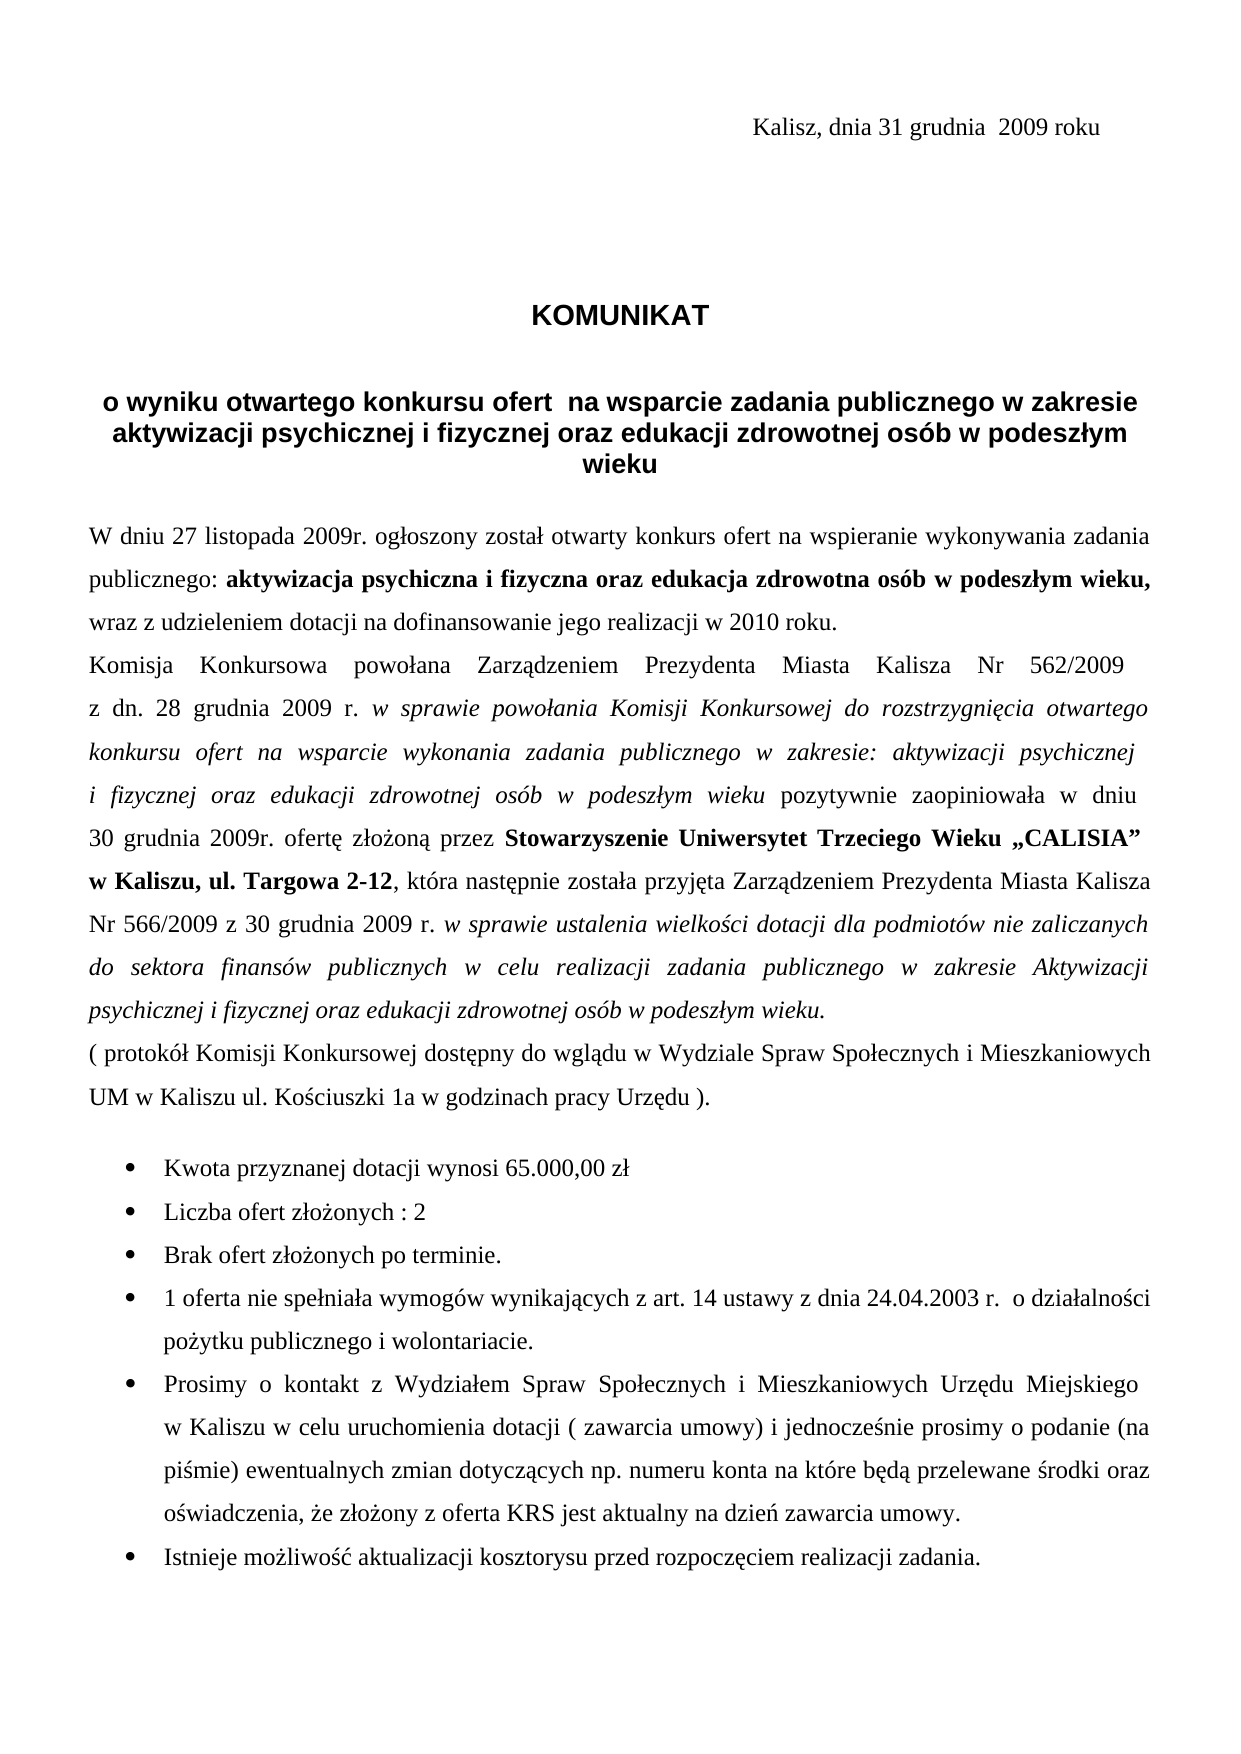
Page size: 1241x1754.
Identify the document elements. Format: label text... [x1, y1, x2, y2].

text Komisja Konkursowa powołana Zarządzeniem Prezydenta Miasta Kalisza Nr 562/2009 z dn. 28 grudnia 2009 r. w sprawie powołania Komisji Konkursowej do rozstrzygnięcia otwartego konkursu ofert na wsparcie wykonania zadania publicznego w zakresie: aktywizacji psychicznej i fizycznej oraz edukacji zdrowotnej osób w podeszłym wieku pozytywnie zaopiniowała w dniu 30 grudnia 2009r. ofertę złożoną przez Stowarzyszenie Uniwersytet Trzeciego Wieku „CALISIA” w Kaliszu, ul. Targowa 2-12, która następnie została przyjęta Zarządzeniem Prezydenta Miasta Kalisza Nr 566/2009 z 30 grudnia 2009 r. w sprawie ustalenia wielkości dotacji dla podmiotów nie zaliczanych do sektora finansów publicznych w celu realizacji zadania publicznego w zakresie Aktywizacji psychicznej i fizycznej oraz edukacji zdrowotnej osób w podeszłym wieku. [89, 650, 1151, 1024]
list Istnieje możliwość aktualizacji kosztorysu przed rozpoczęciem realizacji zadania. [126, 1542, 1151, 1570]
text ( protokół Komisji Konkursowej dostępny do wglądu w Wydziale Spraw Społecznych i Mieszkaniowych UM w Kaliszu ul. Kościuszki 1a w godzinach pracy Urzędu ). [89, 1038, 1151, 1110]
text KOMUNIKAT [89, 298, 1151, 332]
list Liczba ofert złożonych : 2 [126, 1197, 1151, 1225]
text o wyniku otwartego konkursu ofert na wsparcie zadania publicznego w zakresie aktywizacji psychicznej i fizycznej oraz edukacji zdrowotnej osób w podeszłym wieku [89, 386, 1151, 480]
list Kwota przyznanej dotacji wynosi 65.000,00 zł [126, 1153, 1151, 1182]
list Brak ofert złożonych po terminie. [126, 1240, 1151, 1268]
list 1 oferta nie spełniała wymogów wynikających z art. 14 ustawy z dnia 24.04.2003 r. o działalności pożytku publicznego i wolontariacie. [126, 1283, 1151, 1355]
text W dniu 27 listopada 2009r. ogłoszony został otwarty konkurs ofert na wspieranie wykonywania zadania publicznego: aktywizacja psychiczna i fizyczna oraz edukacja zdrowotna osób w podeszłym wieku, wraz z udzieleniem dotacji na dofinansowanie jego realizacji w 2010 roku. [89, 521, 1151, 636]
subtitle Kalisz, dnia 31 grudnia 2009 roku [679, 112, 1151, 141]
list Prosimy o kontakt z Wydziałem Spraw Społecznych i Mieszkaniowych Urzędu Miejskiego w Kaliszu w celu uruchomienia dotacji ( zawarcia umowy) i jednocześnie prosimy o podanie (na piśmie) ewentualnych zmian dotyczących np. numeru konta na które będą przelewane środki oraz oświadczenia, że złożony z oferta KRS jest aktualny na dzień zawarcia umowy. [126, 1369, 1151, 1527]
